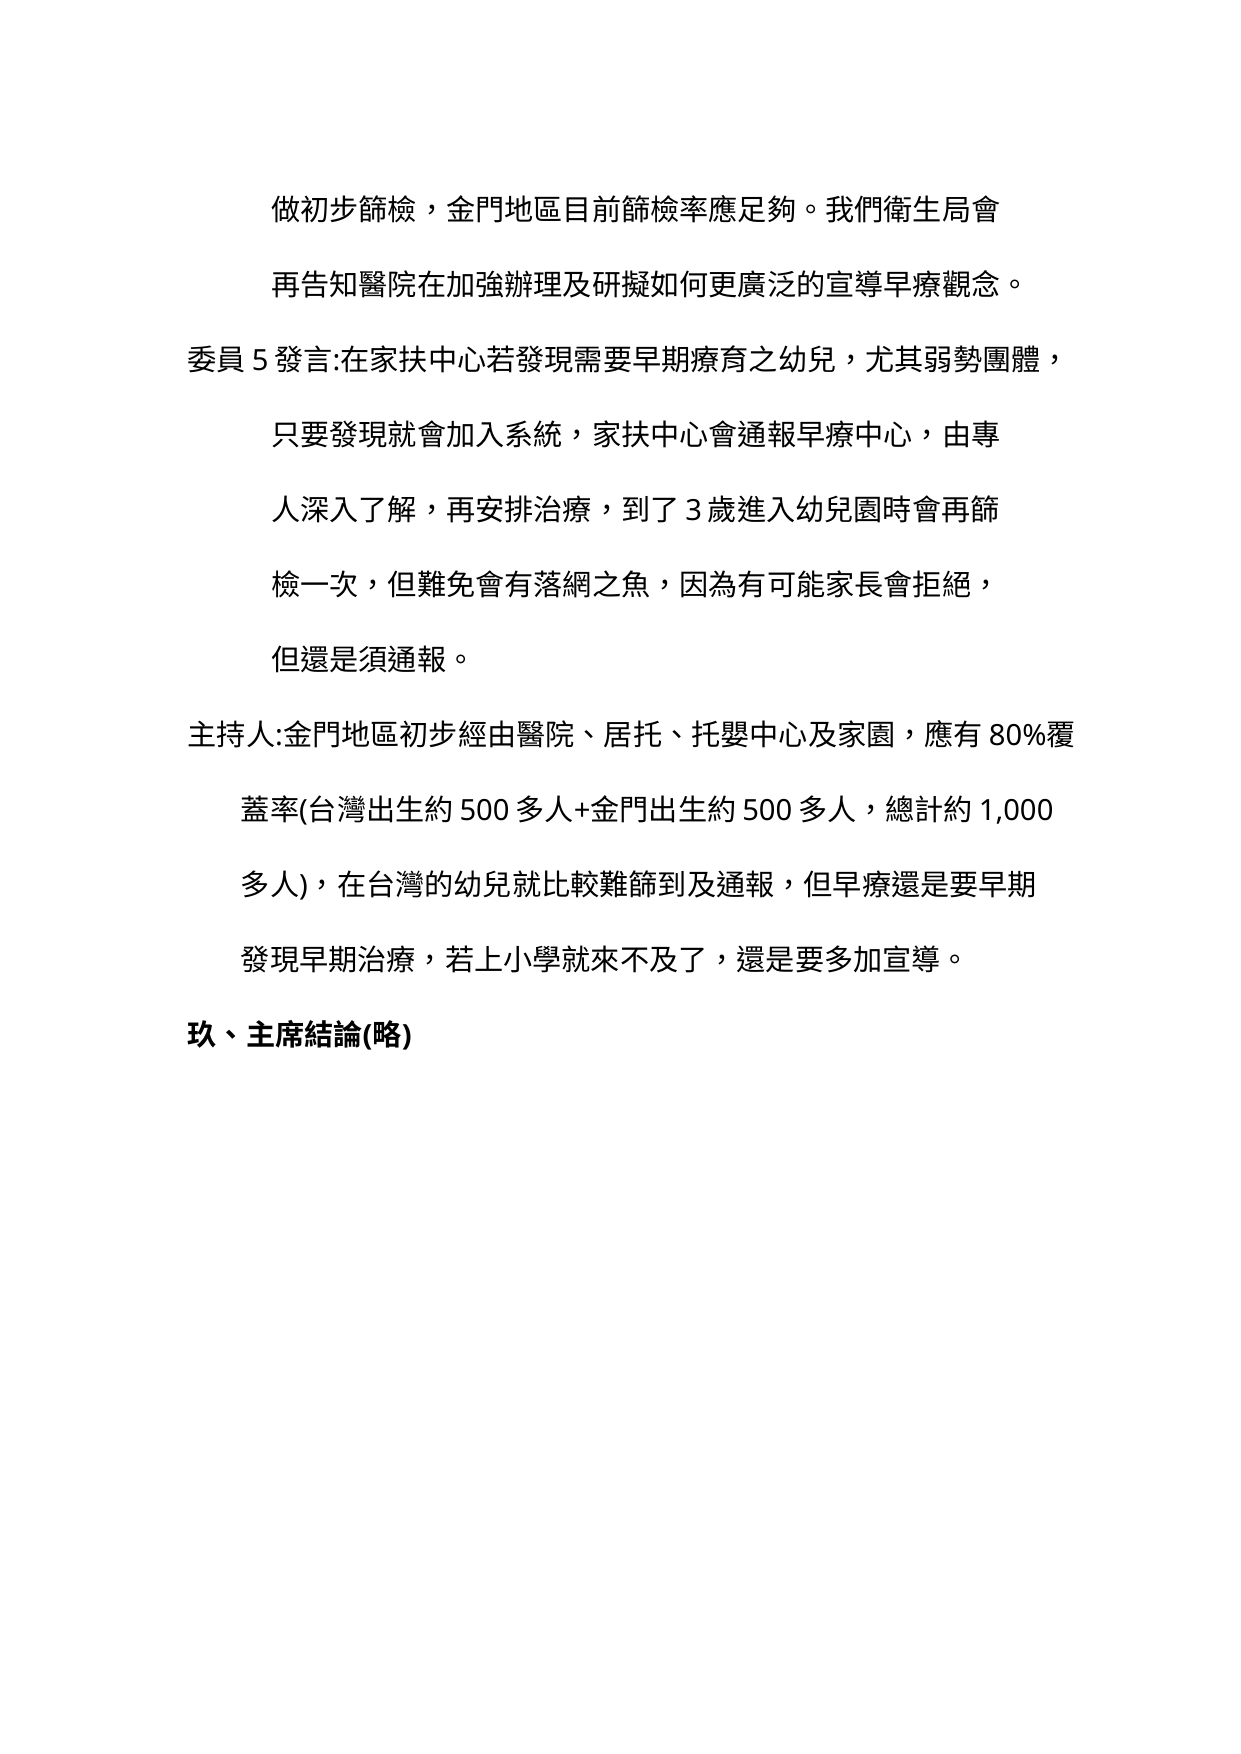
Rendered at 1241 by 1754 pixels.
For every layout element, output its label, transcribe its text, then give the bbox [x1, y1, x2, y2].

text 檢一次，但難免會有落網之魚，因為有可能家長會拒絕， [187, 539, 1078, 614]
text 再告知醫院在加強辦理及研擬如何更廣泛的宣導早療觀念。 [187, 239, 1078, 314]
text 主持人:金門地區初步經由醫院、居托、托嬰中心及家園，應有80%覆 [187, 689, 1078, 764]
text 只要發現就會加入系統，家扶中心會通報早療中心，由專 [187, 389, 1078, 464]
text 蓋率(台灣出生約500多人+金門出生約500多人，總計約1,000 [187, 764, 1078, 839]
text 發現早期治療，若上小學就來不及了，還是要多加宣導。 [187, 914, 1078, 989]
text 做初步篩檢，金門地區目前篩檢率應足夠。我們衛生局會 [187, 164, 1078, 239]
text 但還是須通報。 [187, 614, 1078, 689]
text 委員5發言:在家扶中心若發現需要早期療育之幼兒，尤其弱勢團體， [187, 314, 1078, 389]
text 多人)，在台灣的幼兒就比較難篩到及通報，但早療還是要早期 [187, 839, 1078, 914]
text 人深入了解，再安排治療，到了3歲進入幼兒園時會再篩 [187, 464, 1078, 539]
text 玖、主席結論(略) [187, 989, 1078, 1064]
